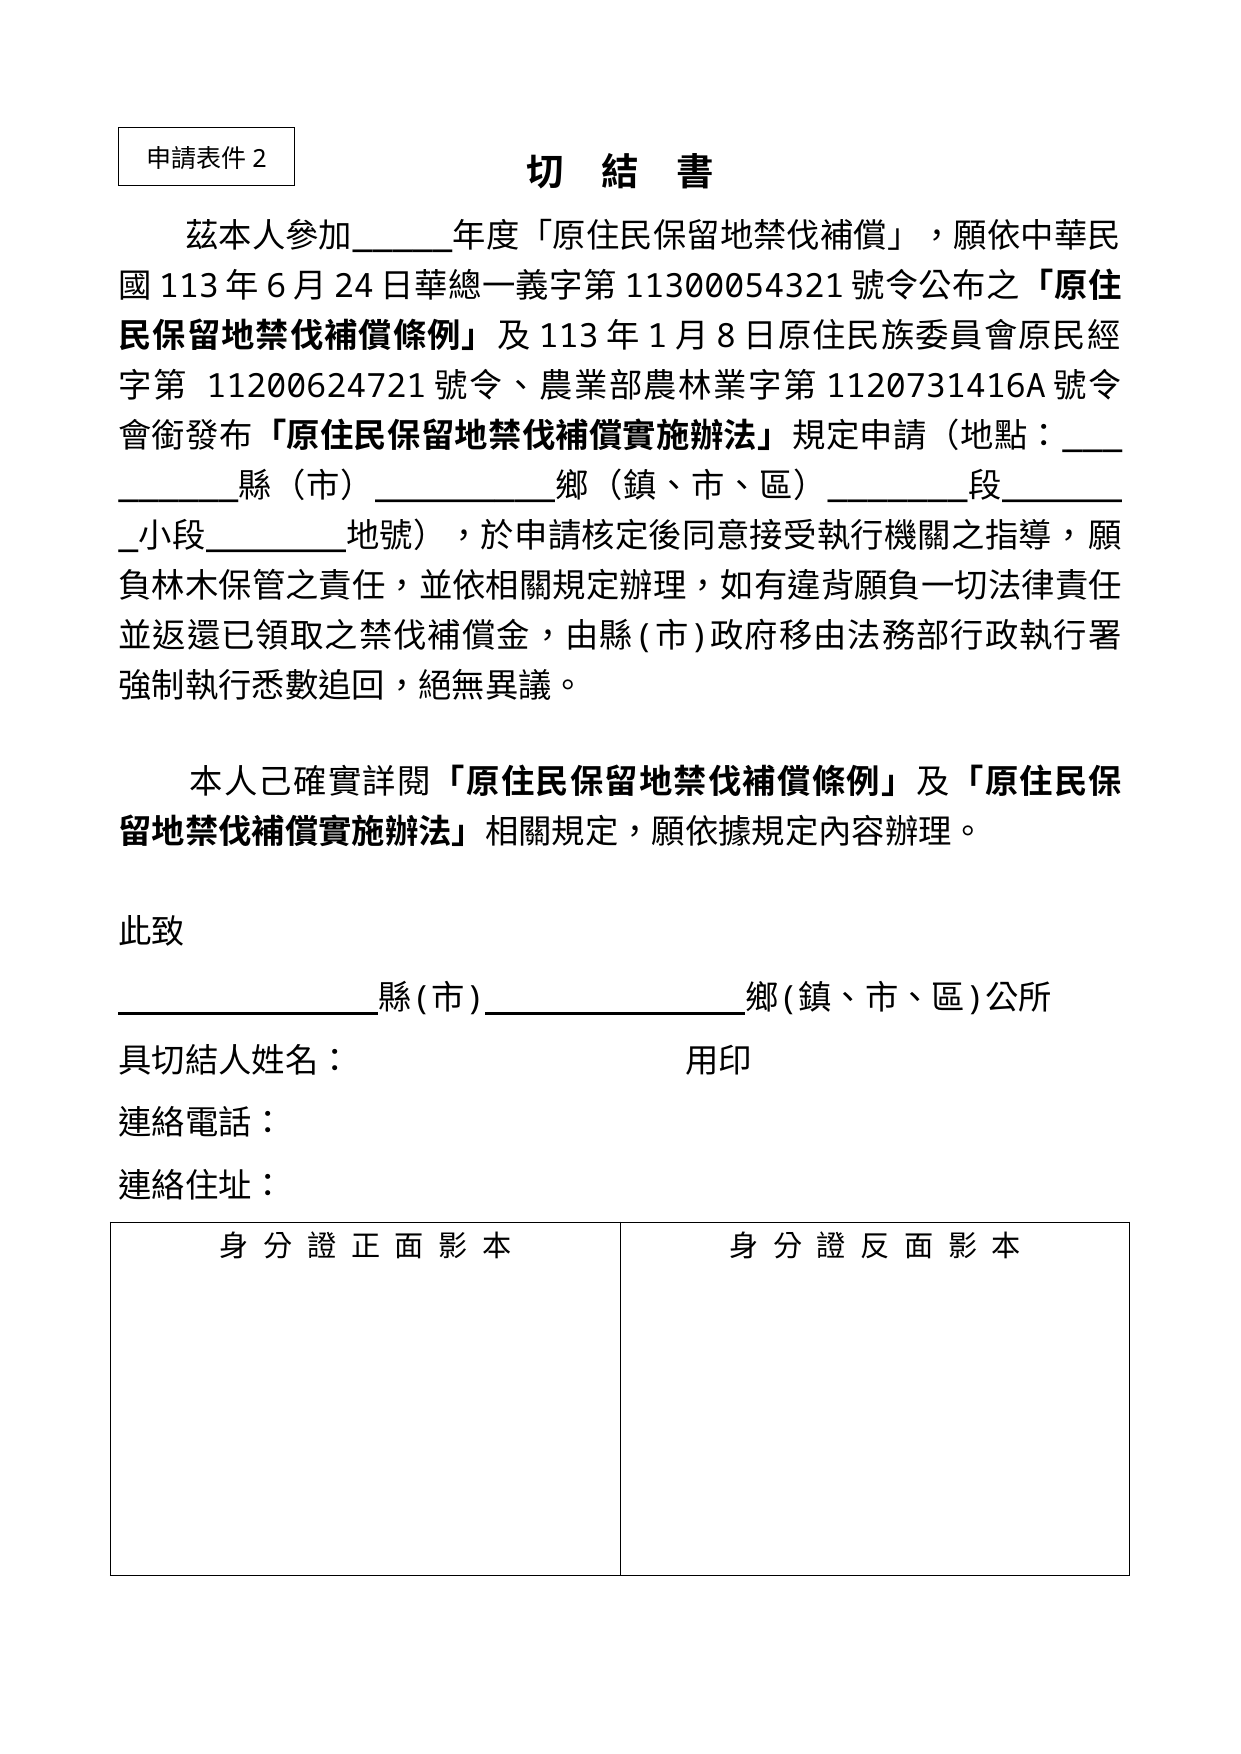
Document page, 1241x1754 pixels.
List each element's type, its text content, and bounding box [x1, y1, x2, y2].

text 具切結人姓名： 用印 [118, 1016, 1122, 1078]
table_header 身 分 證 反 面 影 本 [621, 1223, 1129, 1575]
table_header 身 分 證 正 面 影 本 [111, 1223, 620, 1575]
text 此致 [118, 903, 1122, 953]
text 連絡電話： [118, 1078, 1122, 1141]
text 本人己確實詳閱「原住民保留地禁伐補償條例」及「原住民保留地禁伐補償實施辦法」相關規定，願依據規定內容辦理。 [118, 753, 1122, 853]
text 切 結 書 [118, 127, 1122, 189]
text 茲本人參加_____年度「原住民保留地禁伐補償」，願依中華民國113年6月24日華總一義字第11300054321號令公布之「原住民保留地禁伐補償條例」及113年1月8日原住民族委員會原民經字第 11200624721號令、農業部農林業字第1120731416A號令會銜發布「原住民保留地禁伐補償實施辦法」規定申請（地點：_________縣（市）_________鄉（鎮、市、區）_______段_______小段_______地號），於申請核定後同意接受執行機關之指導，願負林木保管之責任，並依相關規定辦理，如有違背願負一切法律責任並返還已領取之禁伐補償金，由縣(市)政府移由法務部行政執行署強制執行悉數追回，絕無異議。 [118, 208, 1122, 708]
text 縣(市) 鄉(鎮、市、區)公所 [118, 953, 1122, 1016]
text 申請表件2 [134, 138, 279, 174]
text 連絡住址： [118, 1141, 1122, 1203]
